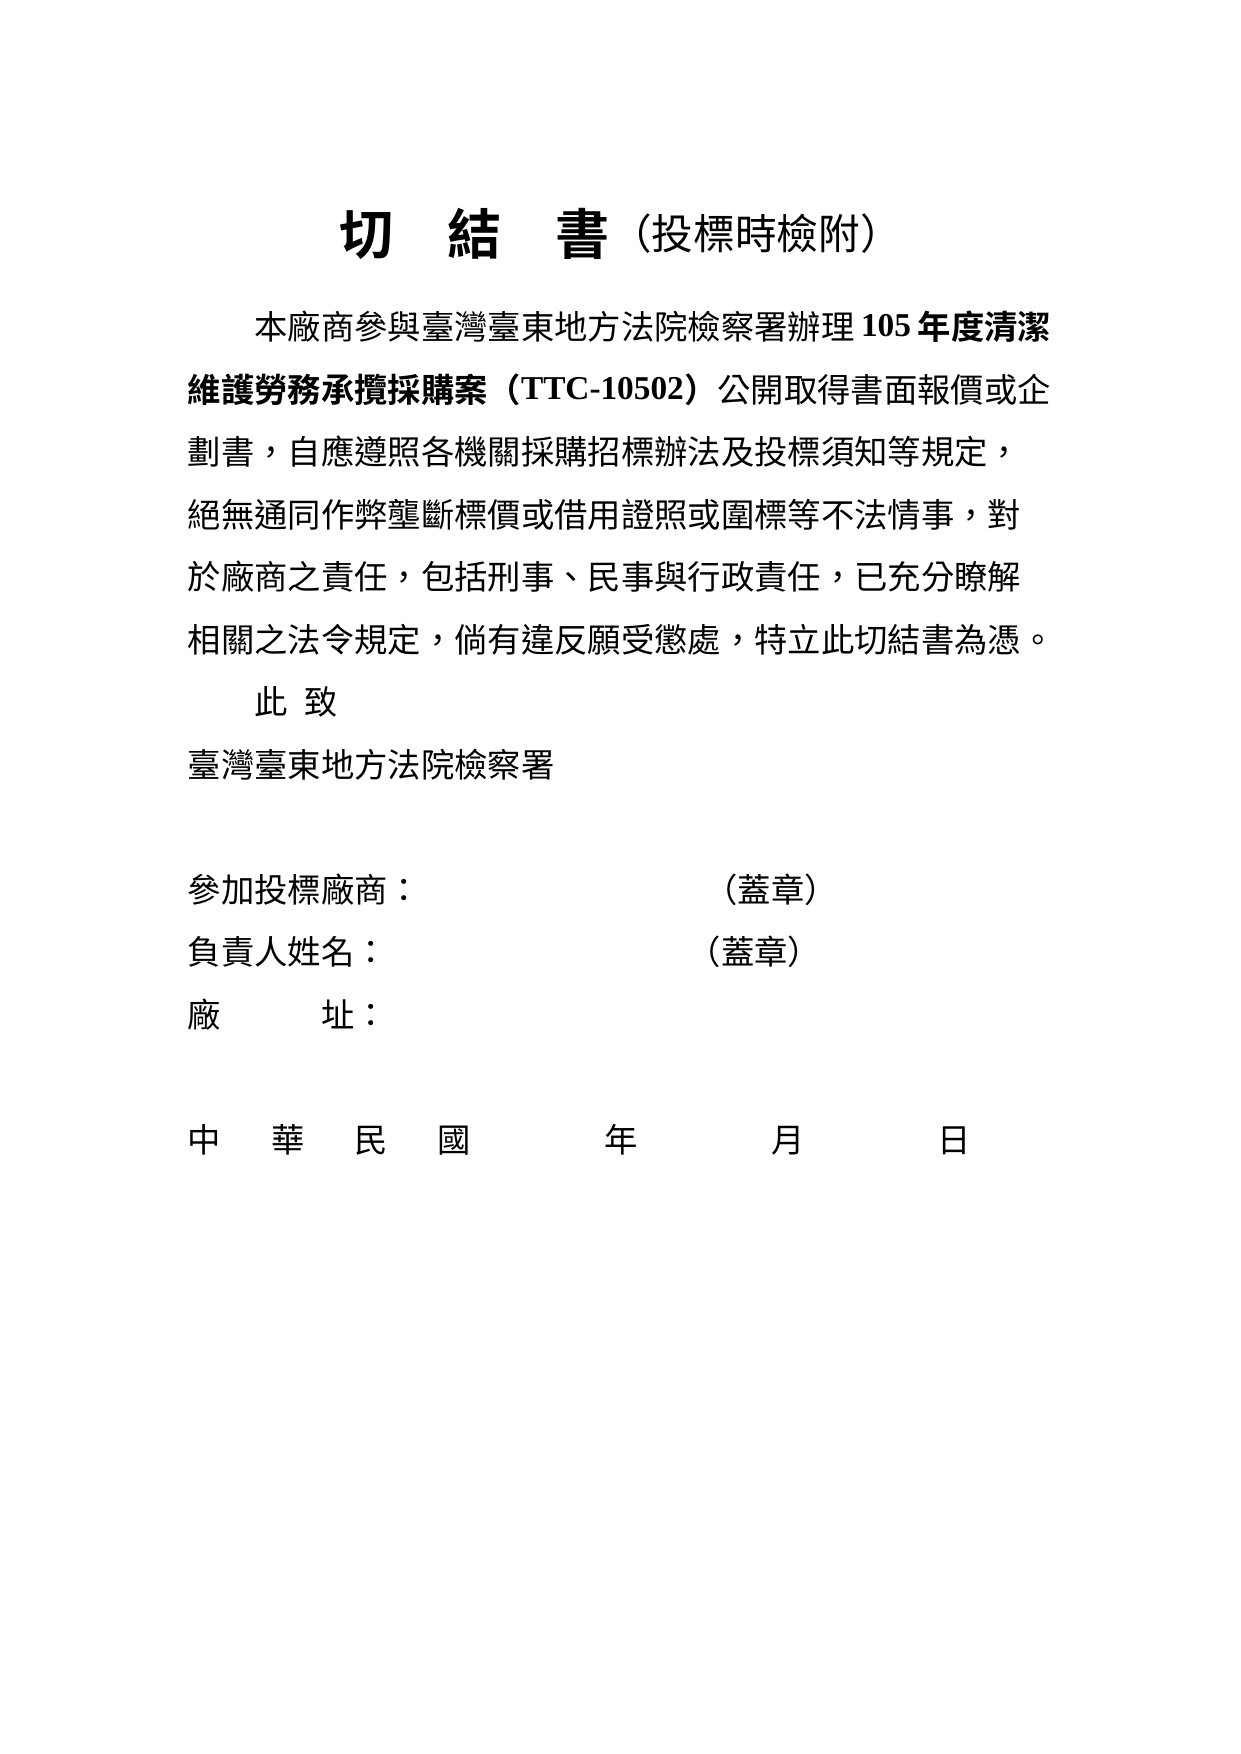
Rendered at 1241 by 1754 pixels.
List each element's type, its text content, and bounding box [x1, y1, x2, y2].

text 臺灣臺東地方法院檢察署 [187, 721, 1053, 783]
text 切 結 書（投標時檢附） [187, 158, 1053, 283]
text 負責人姓名： （蓋章） [187, 908, 1053, 971]
text 中 華 民 國 年 月 日 [187, 1096, 1053, 1158]
text 此 致 [187, 658, 1053, 721]
text 本廠商參與臺灣臺東地方法院檢察署辦理105年度清潔維護勞務承攬採購案（TTC-10502）公開取得書面報價或企劃書，自應遵照各機關採購招標辦法及投標須知等規定，絕無通同作弊壟斷標價或借用證照或圍標等不法情事，對於廠商之責任，包括刑事、民事與行政責任，已充分瞭解相關之法令規定，倘有違反願受懲處，特立此切結書為憑。 [187, 283, 1053, 658]
text 廠 址： [187, 971, 1053, 1033]
text 參加投標廠商： （蓋章） [187, 846, 1053, 908]
